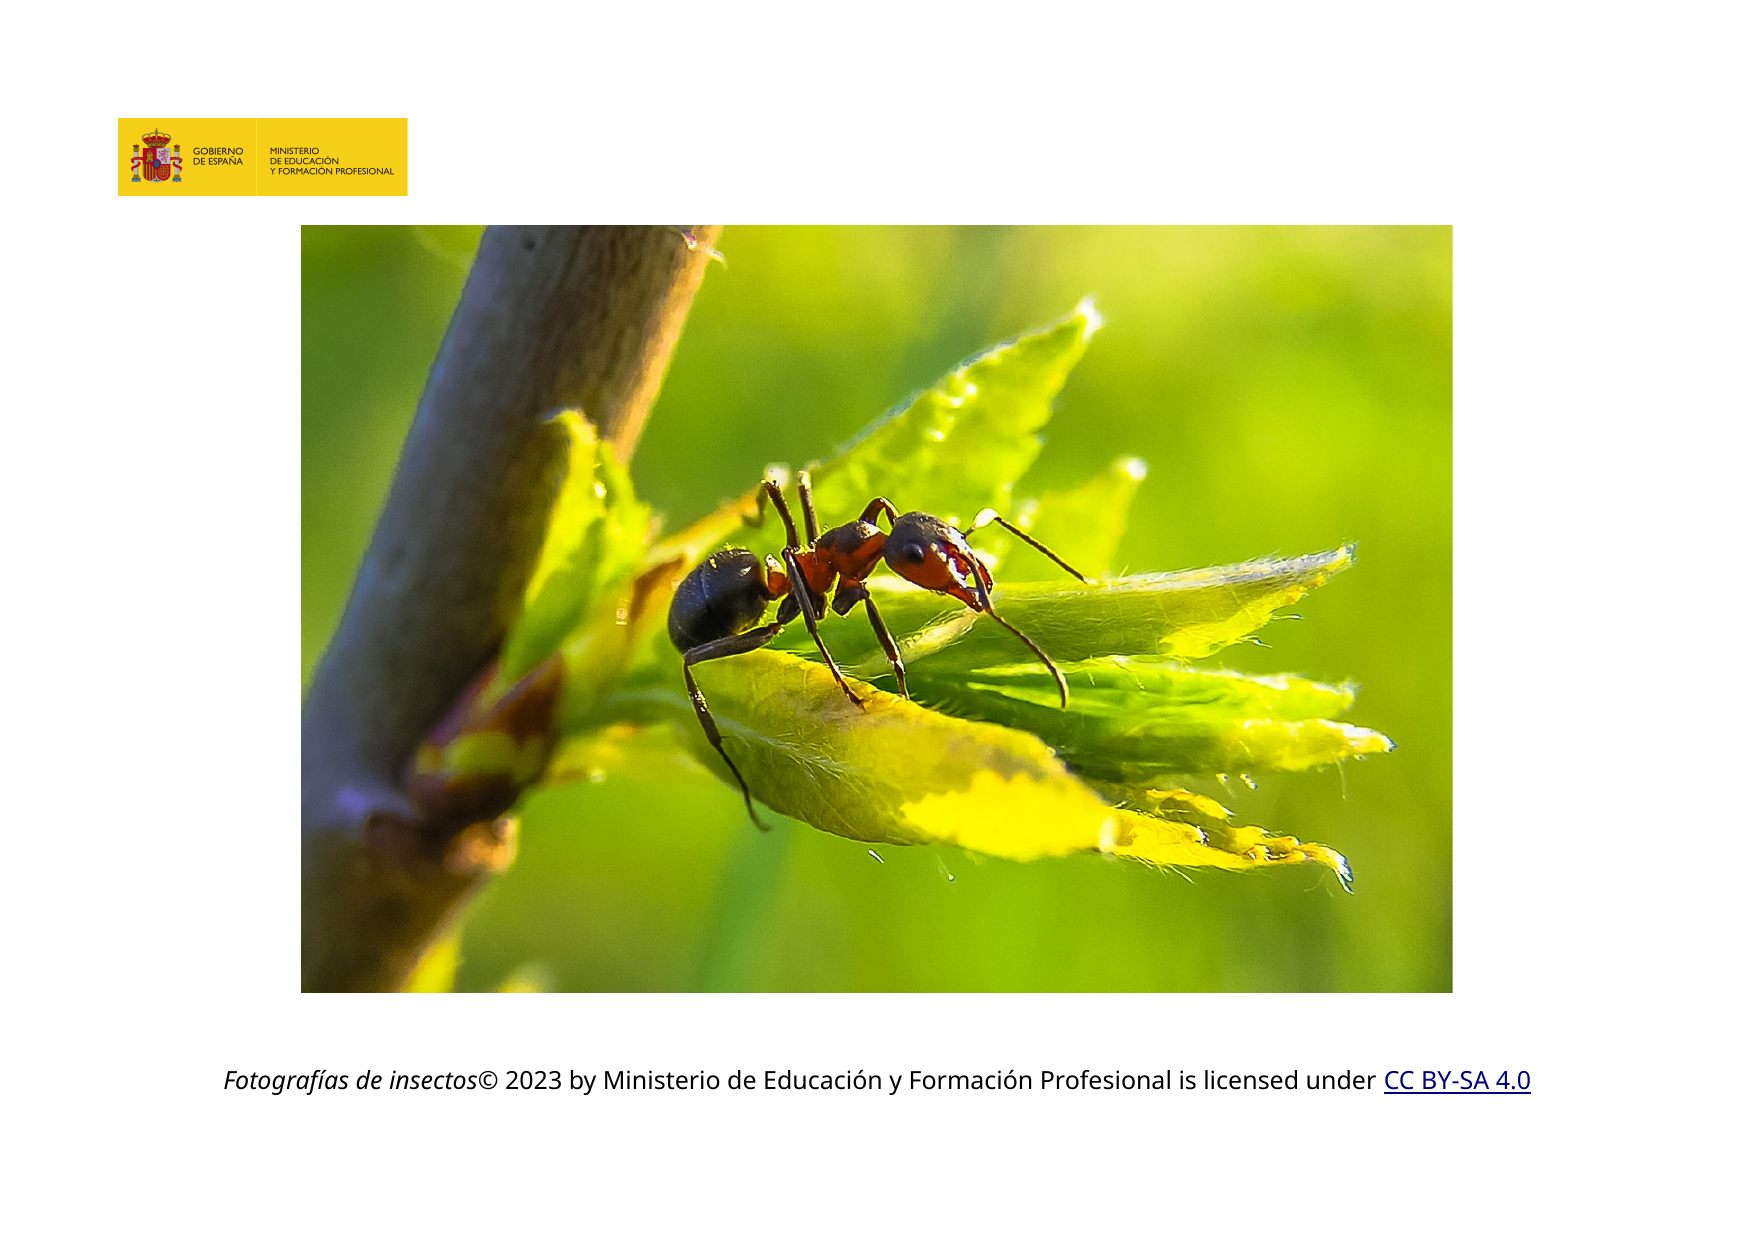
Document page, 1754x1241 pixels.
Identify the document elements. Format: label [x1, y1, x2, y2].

picture [301, 225, 1453, 993]
picture [118, 118, 408, 196]
